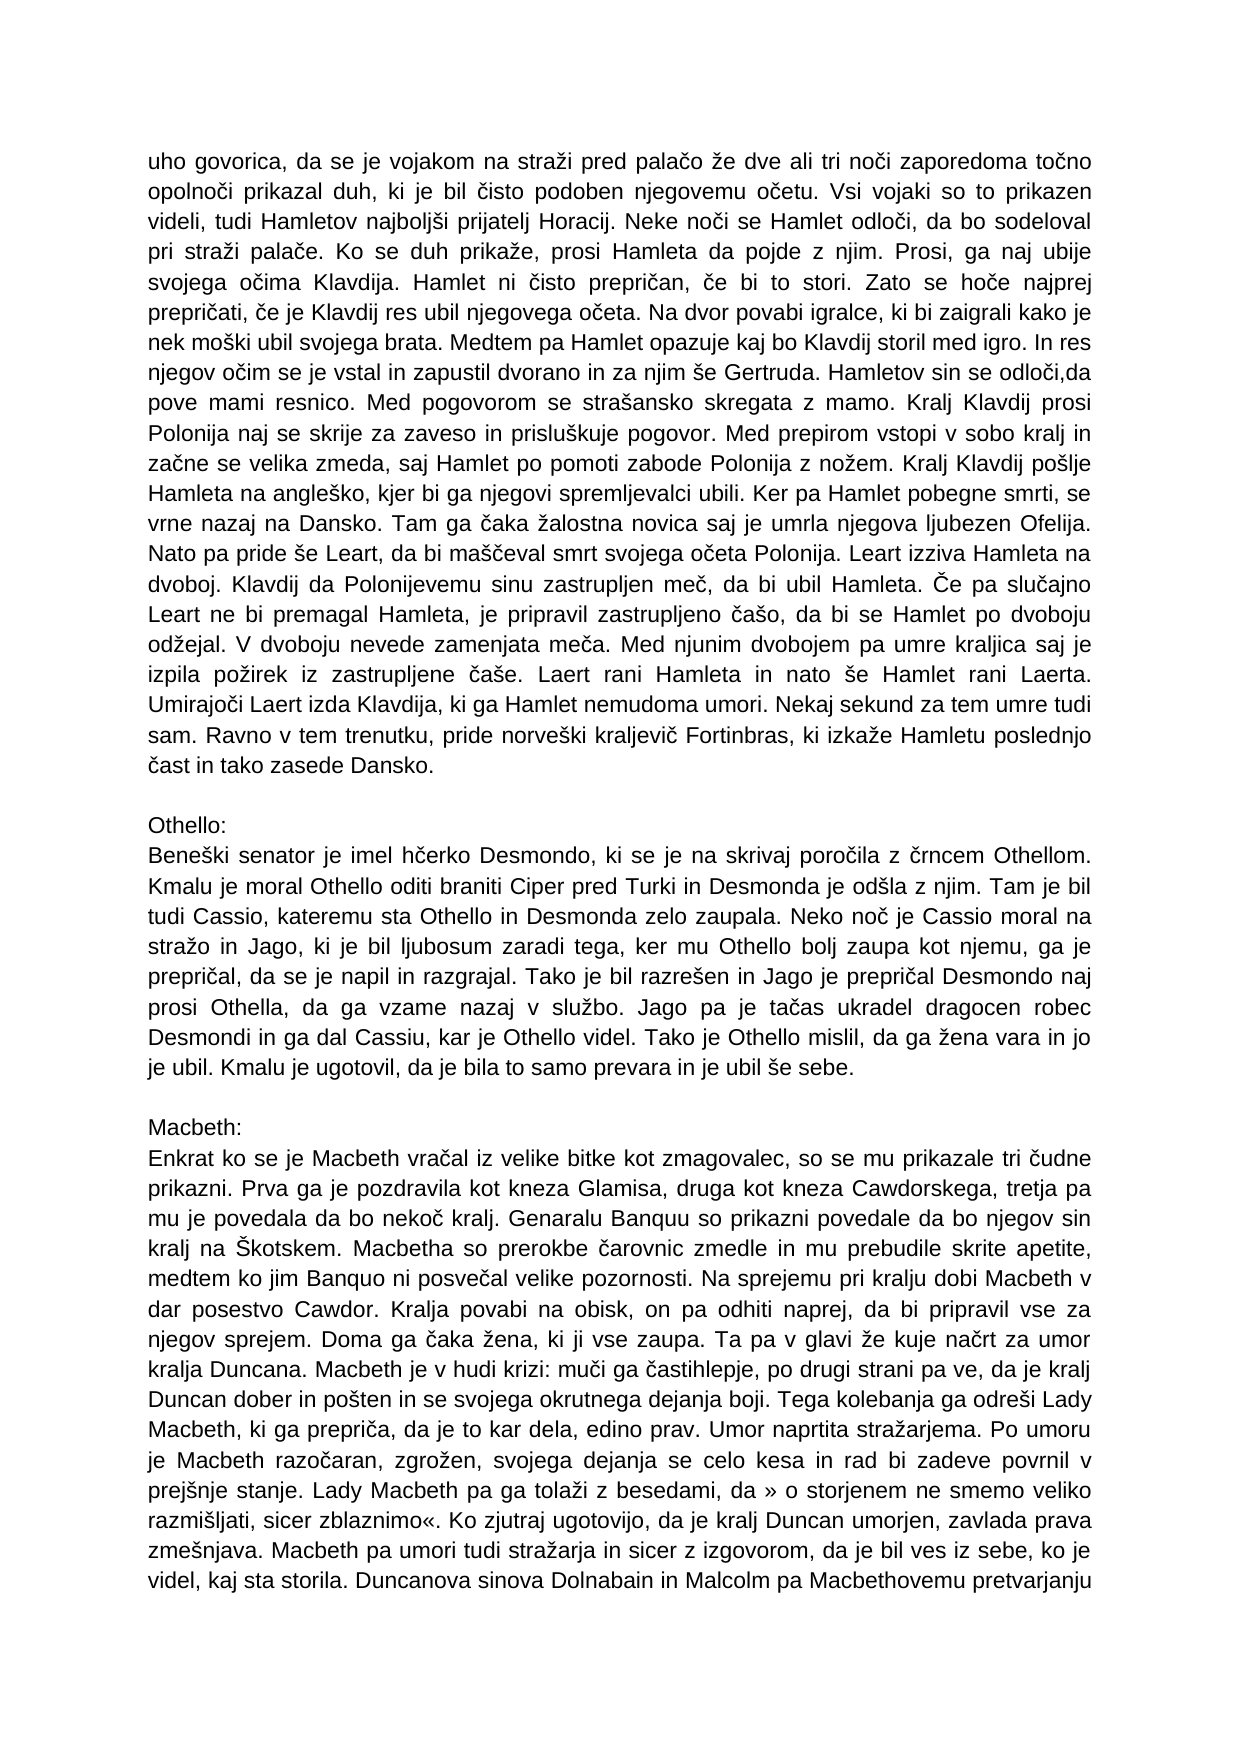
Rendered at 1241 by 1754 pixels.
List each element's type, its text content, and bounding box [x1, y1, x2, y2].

text Macbeth: [148, 1114, 1093, 1141]
text uho govorica, da se je vojakom na straži pred palačo že dve ali tri noči zaporedoma točno opolnoči prikazal duh, ki je bil čisto podoben njegovemu očetu. Vsi vojaki so to prikazen videli, tudi Hamletov najboljši prijatelj Horacij. Neke noči se Hamlet odloči, da bo sodeloval pri straži palače. Ko se duh prikaže, prosi Hamleta da pojde z njim. Prosi, ga naj ubije svojega očima Klavdija. Hamlet ni čisto prepričan, če bi to stori. Zato se hoče najprej prepričati, če je Klavdij res ubil njegovega očeta. Na dvor povabi igralce, ki bi zaigrali kako je nek moški ubil svojega brata. Medtem pa Hamlet opazuje kaj bo Klavdij storil med igro. In res njegov očim se je vstal in zapustil dvorano in za njim še Gertruda. Hamletov sin se odloči,da pove mami resnico. Med pogovorom se strašansko skregata z mamo. Kralj Klavdij prosi Polonija naj se skrije za zaveso in prisluškuje pogovor. Med prepirom vstopi v sobo kralj in začne se velika zmeda, saj Hamlet po pomoti zabode Polonija z nožem. Kralj Klavdij pošlje Hamleta na angleško, kjer bi ga njegovi spremljevalci ubili. Ker pa Hamlet pobegne smrti, se vrne nazaj na Dansko. Tam ga čaka žalostna novica saj je umrla njegova ljubezen Ofelija. Nato pa pride še Leart, da bi maščeval smrt svojega očeta Polonija. Leart izziva Hamleta na dvoboj. Klavdij da Polonijevemu sinu zastrupljen meč, da bi ubil Hamleta. Če pa slučajno Leart ne bi premagal Hamleta, je pripravil zastrupljeno čašo, da bi se Hamlet po dvoboju odžejal. V dvoboju nevede zamenjata meča. Med njunim dvobojem pa umre kraljica saj je izpila požirek iz zastrupljene čaše. Laert rani Hamleta in nato še Hamlet rani Laerta. Umirajoči Laert izda Klavdija, ki ga Hamlet nemudoma umori. Nekaj sekund za tem umre tudi sam. Ravno v tem trenutku, pride norveški kraljevič Fortinbras, ki izkaže Hamletu poslednjo čast in tako zasede Dansko. [148, 148, 1093, 778]
text Enkrat ko se je Macbeth vračal iz velike bitke kot zmagovalec, so se mu prikazale tri čudne prikazni. Prva ga je pozdravila kot kneza Glamisa, druga kot kneza Cawdorskega, tretja pa mu je povedala da bo nekoč kralj. Genaralu Banquu so prikazni povedale da bo njegov sin kralj na Škotskem. Macbetha so prerokbe čarovnic zmedle in mu prebudile skrite apetite, medtem ko jim Banquo ni posvečal velike pozornosti. Na sprejemu pri kralju dobi Macbeth v dar posestvo Cawdor. Kralja povabi na obisk, on pa odhiti naprej, da bi pripravil vse za njegov sprejem. Doma ga čaka žena, ki ji vse zaupa. Ta pa v glavi že kuje načrt za umor kralja Duncana. Macbeth je v hudi krizi: muči ga častihlepje, po drugi strani pa ve, da je kralj Duncan dober in pošten in se svojega okrutnega dejanja boji. Tega kolebanja ga odreši Lady Macbeth, ki ga prepriča, da je to kar dela, edino prav. Umor naprtita stražarjema. Po umoru je Macbeth razočaran, zgrožen, svojega dejanja se celo kesa in rad bi zadeve povrnil v prejšnje stanje. Lady Macbeth pa ga tolaži z besedami, da » o storjenem ne smemo veliko razmišljati, sicer zblaznimo«. Ko zjutraj ugotovijo, da je kralj Duncan umorjen, zavlada prava zmešnjava. Macbeth pa umori tudi stražarja in sicer z izgovorom, da je bil ves iz sebe, ko je videl, kaj sta storila. Duncanova sinova Dolnabain in Malcolm pa Macbethovemu pretvarjanju [148, 1144, 1093, 1594]
text Othello: [148, 812, 1093, 838]
text Beneški senator je imel hčerko Desmondo, ki se je na skrivaj poročila z črncem Othellom. Kmalu je moral Othello oditi braniti Ciper pred Turki in Desmonda je odšla z njim. Tam je bil tudi Cassio, kateremu sta Othello in Desmonda zelo zaupala. Neko noč je Cassio moral na stražo in Jago, ki je bil ljubosum zaradi tega, ker mu Othello bolj zaupa kot njemu, ga je prepričal, da se je napil in razgrajal. Tako je bil razrešen in Jago je prepričal Desmondo naj prosi Othella, da ga vzame nazaj v službo. Jago pa je tačas ukradel dragocen robec Desmondi in ga dal Cassiu, kar je Othello videl. Tako je Othello mislil, da ga žena vara in jo je ubil. Kmalu je ugotovil, da je bila to samo prevara in je ubil še sebe. [148, 842, 1093, 1080]
